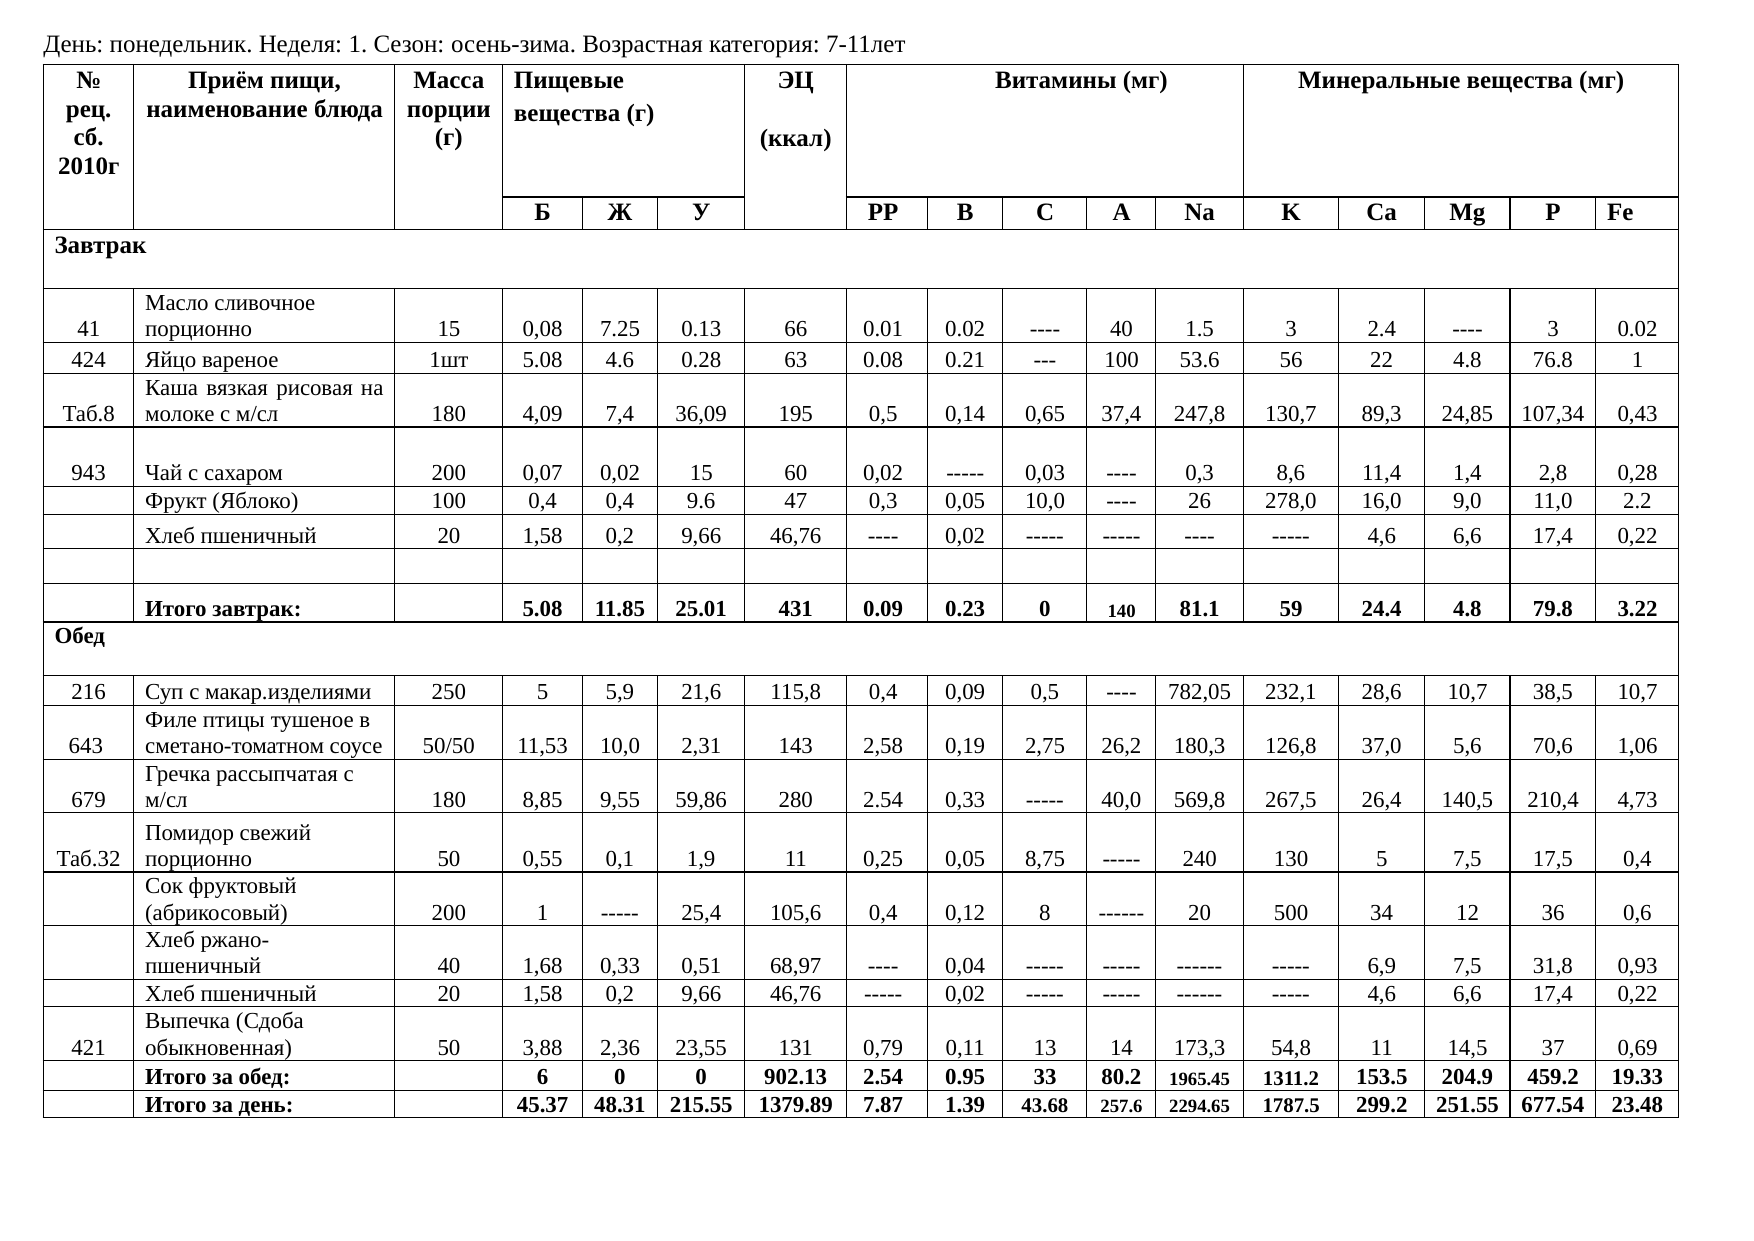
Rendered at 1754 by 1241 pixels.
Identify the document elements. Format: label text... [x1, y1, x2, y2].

table_cell 143 [745, 706, 846, 758]
table_cell 0,03 [1003, 428, 1086, 486]
table_cell 46,65 [1425, 584, 1509, 621]
table_cell ЭЦ (ккал) [745, 65, 846, 229]
table_cell 0,21 [928, 343, 1002, 373]
table_cell 34 [1339, 873, 1424, 925]
table_cell Na [1156, 198, 1243, 229]
table_cell 8,75 [1003, 813, 1086, 871]
table_cell 6,9 [1339, 926, 1424, 979]
table_cell 5 [1339, 813, 1424, 871]
table_cell 180 [395, 374, 502, 426]
table_cell Минеральные вещества (мг) [1244, 65, 1678, 196]
table_cell 1,4 [1425, 428, 1509, 486]
table_cell [745, 549, 846, 582]
table_cell 0,28 [1596, 428, 1678, 486]
table_cell 0,11 [928, 1007, 1002, 1060]
table_cell [1156, 549, 1243, 582]
table_cell 0,13 [658, 289, 744, 342]
table_cell У [658, 198, 744, 229]
table_cell 4,8 [1425, 343, 1509, 373]
table_cell 53,6 [1156, 343, 1243, 373]
table_cell 0,43 [1596, 374, 1678, 426]
table_cell 6,6 [1425, 515, 1509, 548]
table_cell Mg [1425, 198, 1509, 229]
table_cell 9,55 [583, 760, 657, 812]
table_cell 46,76 [745, 980, 846, 1006]
table_cell [920, 676, 927, 705]
table_cell 0,14 [928, 374, 1002, 426]
table_cell 180,3 [1156, 706, 1243, 758]
table_cell Завтрак [44, 230, 1678, 288]
table_cell [658, 549, 744, 582]
table_cell 37,4 [1087, 374, 1155, 426]
table_cell [920, 487, 927, 514]
table_cell 0,33 [928, 760, 1002, 812]
table_cell 329,2 [1156, 584, 1243, 621]
table_cell 144,79 [658, 1061, 744, 1089]
table_cell 0,02 [847, 428, 920, 486]
table_cell ---- [847, 515, 920, 548]
table_cell 9,0 [1425, 487, 1509, 514]
table_cell 943 [44, 428, 133, 486]
table_cell А [1087, 198, 1155, 229]
table_cell 0,08 [503, 289, 582, 342]
table_cell 66 [745, 289, 846, 342]
table_cell 54,8 [1244, 1007, 1338, 1060]
table_cell 50/50 [395, 706, 502, 758]
table_cell 459,2 [1511, 1061, 1595, 1089]
table_cell 5 [503, 676, 582, 705]
table_cell 0,4 [583, 487, 657, 514]
table_cell Fe [1596, 198, 1678, 229]
table_cell 63 [745, 343, 846, 373]
table_cell Итого за обед: [134, 1061, 394, 1089]
table_cell Б [503, 198, 582, 229]
table_cell 1311,2 [1244, 1061, 1338, 1089]
table_cell 5,6 [1425, 706, 1509, 758]
table_cell 33 [1003, 1061, 1086, 1089]
table_cell ----- [1003, 926, 1086, 979]
table_cell 177,4 [1087, 584, 1155, 621]
table_cell 2,8 [1511, 428, 1595, 486]
table_cell [847, 549, 920, 582]
table_cell 1,68 [503, 926, 582, 979]
table_cell 7,4 [583, 374, 657, 426]
table_cell 0,95 [928, 1061, 1002, 1089]
table_cell 59,86 [658, 760, 744, 812]
table_cell 37 [1511, 1007, 1595, 1060]
table_cell 13 [1003, 1007, 1086, 1060]
table_cell 2,54 [847, 760, 920, 812]
table_cell 48,31 [583, 1091, 657, 1117]
table_cell Ж [583, 198, 657, 229]
table_cell [920, 1007, 927, 1060]
table_cell 677,54 [1511, 1091, 1595, 1117]
table_cell 0,22 [1596, 980, 1678, 1006]
table_cell [44, 584, 133, 621]
table_cell [44, 515, 133, 548]
table_cell [395, 1061, 502, 1089]
table_cell Хлеб ржано-пшеничный [134, 926, 394, 979]
table_cell 0,65 [1003, 374, 1086, 426]
table_cell 5,39 [920, 1061, 927, 1089]
table_cell 28,44 [583, 1061, 657, 1089]
table_cell 15 [658, 428, 744, 486]
table_cell [1511, 549, 1595, 582]
table_cell 9,66 [658, 515, 744, 548]
table_cell 10,7 [1425, 676, 1509, 705]
table_cell 0,01 [847, 289, 920, 342]
table_cell 0,5 [847, 374, 920, 426]
table_cell 0,05 [928, 813, 1002, 871]
table_cell 89,3 [1339, 374, 1424, 426]
table_cell 0,79 [847, 1007, 920, 1060]
table_cell 477,76 [745, 584, 846, 621]
table_cell 204,9 [1425, 1061, 1509, 1089]
table_cell [134, 549, 394, 582]
table_cell ----- [1244, 515, 1338, 548]
table_cell [1003, 549, 1086, 582]
table_cell 0,12 [928, 873, 1002, 925]
table_cell 7,25 [583, 289, 657, 342]
table_cell 24,85 [1425, 374, 1509, 426]
table_cell 5,9 [583, 676, 657, 705]
table_cell [928, 549, 1002, 582]
table_cell K [1244, 198, 1338, 229]
table_cell [920, 343, 927, 373]
table_cell 60 [745, 428, 846, 486]
table_cell ---- [847, 926, 920, 979]
table_cell 1379,89 [745, 1091, 846, 1117]
table_cell [44, 873, 133, 925]
table_cell ---- [1087, 676, 1155, 705]
table_cell 0,02 [920, 289, 927, 342]
table_cell 0,69 [1596, 1007, 1678, 1060]
table_cell 210,4 [1511, 760, 1595, 812]
table_cell 0,07 [503, 428, 582, 486]
table_cell Ca [1339, 198, 1424, 229]
table_cell 70,6 [1511, 706, 1595, 758]
table_cell Хлеб пшеничный [134, 515, 394, 548]
table_cell [44, 1091, 133, 1117]
table_cell [44, 926, 133, 979]
table_cell ----- [1087, 926, 1155, 979]
table_cell 126,8 [1244, 706, 1338, 758]
table_cell Помидор свежий порционно [134, 813, 394, 871]
table_cell Таб.32 [44, 813, 133, 871]
table_cell 2,58 [847, 706, 920, 758]
table_cell 1,39 [928, 1091, 1002, 1117]
table_cell 12 [1425, 873, 1509, 925]
table_cell 11 [745, 813, 846, 871]
table_cell 11 [920, 1091, 927, 1117]
table_cell 4,15 [1596, 584, 1678, 621]
table_cell 25,4 [658, 873, 744, 925]
table_cell 0,91 [847, 584, 920, 621]
table_cell 19,87 [583, 584, 657, 621]
table_cell 9,66 [658, 980, 744, 1006]
table_cell 1965,45 [1156, 1061, 1243, 1089]
table_cell 1 [1596, 343, 1678, 373]
table_cell 8,85 [503, 760, 582, 812]
table_cell ---- [920, 515, 927, 548]
table_cell 0,2 [583, 515, 657, 548]
table_cell 180 [395, 760, 502, 812]
table_cell 0,6 [1596, 873, 1678, 925]
table_cell 476,3 [1244, 584, 1338, 621]
table_cell 251,55 [1425, 1091, 1509, 1117]
table_cell --- [1003, 343, 1086, 373]
table_cell [1244, 549, 1338, 582]
table_cell 11,53 [503, 706, 582, 758]
table_cell 0,33 [583, 926, 657, 979]
table_cell Суп с макар.изделиями [134, 676, 394, 705]
table_cell ----- [928, 428, 1002, 486]
table_cell 569,8 [1156, 760, 1243, 812]
table_cell 34,07 [503, 1061, 582, 1089]
table_cell [44, 980, 133, 1006]
table_cell 21,6 [658, 676, 744, 705]
table_cell [847, 65, 920, 196]
table_cell 299,2 [1339, 1091, 1424, 1117]
table_cell 1,5 [1156, 289, 1243, 342]
table_cell [395, 549, 502, 582]
table_cell 215,55 [658, 1091, 744, 1117]
table_cell 0,02 [928, 515, 1002, 548]
table_cell 131 [745, 1007, 846, 1060]
table_cell 50 [395, 813, 502, 871]
table_cell 0,4 [503, 487, 582, 514]
table_cell ----- [1244, 926, 1338, 979]
table_cell 232,1 [1244, 676, 1338, 705]
table_cell Чай с сахаром [134, 428, 394, 486]
table_cell 11,0 [1511, 487, 1595, 514]
table_cell 11,3 [503, 584, 582, 621]
table_cell ------ [1087, 873, 1155, 925]
table_cell [395, 1091, 502, 1117]
table_cell РР [847, 198, 920, 229]
table_cell 17,4 [1511, 515, 1595, 548]
table_cell 0,05 [928, 487, 1002, 514]
table_cell 107,34 [1511, 374, 1595, 426]
table_cell 26,4 [1339, 760, 1424, 812]
table_cell [1596, 549, 1678, 582]
table_cell 195 [745, 374, 846, 426]
table_cell 14,5 [1425, 1007, 1509, 1060]
table_cell 4,6 [1339, 980, 1424, 1006]
table_cell 267,5 [1244, 760, 1338, 812]
table_cell [920, 428, 927, 486]
table_cell Обед [44, 623, 1678, 675]
table_cell 0,02 [928, 289, 1002, 342]
table_cell ----- [583, 873, 657, 925]
table_cell Сок фруктовый (абрикосовый) [134, 873, 394, 925]
table_cell 1,58 [503, 980, 582, 1006]
table_cell 0,1 [583, 813, 657, 871]
table_cell [1087, 549, 1155, 582]
table_cell [920, 980, 927, 1006]
table_cell 247,8 [1156, 374, 1243, 426]
table_cell 4,6 [583, 343, 657, 373]
table_cell Выпечка (Сдоба обыкновенная) [134, 1007, 394, 1060]
table_cell 3 [1244, 289, 1338, 342]
table_cell 105,6 [745, 873, 846, 925]
table_cell 15 [395, 289, 502, 342]
table_cell 643 [44, 706, 133, 758]
table_cell [1425, 549, 1509, 582]
table_cell 41 [44, 289, 133, 342]
table_cell 1,9 [658, 813, 744, 871]
table_cell Итого за день: [134, 1091, 394, 1117]
table_cell 2,36 [583, 1007, 657, 1060]
table_cell 23,48 [1596, 1091, 1678, 1117]
table_cell [920, 584, 927, 621]
table_cell 7,5 [1425, 813, 1509, 871]
table_cell 278,0 [1244, 487, 1338, 514]
table_cell [920, 706, 927, 758]
table_cell В [928, 198, 1002, 229]
table_cell 6,96 [847, 1061, 920, 1089]
table_cell [44, 487, 133, 514]
table_cell ------ [1156, 980, 1243, 1006]
table_cell ---- [1087, 487, 1155, 514]
table_cell 70,76 [658, 584, 744, 621]
table_cell Каша вязкая рисовая на молоке с м/сл [134, 374, 394, 426]
table_cell 0,3 [1156, 428, 1243, 486]
table_cell Витамины (мг) [920, 65, 1243, 196]
table_cell 115,8 [745, 676, 846, 705]
table_cell [583, 549, 657, 582]
table_cell 40,0 [1087, 760, 1155, 812]
table_cell Гречка рассыпчатая с м/сл [134, 760, 394, 812]
table_cell № рец. сб. 2010г [44, 65, 133, 229]
table_cell 0,4 [847, 676, 920, 705]
table_cell 4,09 [503, 374, 582, 426]
table_cell 56 [1244, 343, 1338, 373]
table_cell [920, 873, 927, 925]
table_cell 902,13 [745, 1061, 846, 1089]
table_cell 130,7 [1244, 374, 1338, 426]
table_cell 80,2 [1087, 1061, 1155, 1089]
table_cell 40 [395, 926, 502, 979]
table_cell 0,3 [847, 487, 920, 514]
table_cell 17,4 [1511, 980, 1595, 1006]
table_cell 28,6 [1339, 676, 1424, 705]
table_cell 216 [44, 676, 133, 705]
table_cell [395, 584, 502, 621]
table_cell Фрукт (Яблоко) [134, 487, 394, 514]
table_cell Яйцо вареное [134, 343, 394, 373]
table_cell 0,51 [658, 926, 744, 979]
table_cell 11 [1339, 1007, 1424, 1060]
table_cell 4,73 [1596, 760, 1678, 812]
table_cell 153,5 [1339, 1061, 1424, 1089]
table_cell 679 [44, 760, 133, 812]
table_cell Пищевые вещества (г) [503, 65, 744, 196]
table_cell [920, 926, 927, 979]
table_cell 424 [44, 343, 133, 373]
table_cell ---- [1425, 289, 1509, 342]
table_cell 9,6 [658, 487, 744, 514]
table_cell 240 [1156, 813, 1243, 871]
table_cell 50 [395, 1007, 502, 1060]
table_cell 0,09 [928, 676, 1002, 705]
table_cell Итого завтрак: [134, 584, 394, 621]
table_cell 8,6 [1244, 428, 1338, 486]
table_cell 2,2 [1596, 487, 1678, 514]
table_cell ----- [1244, 980, 1338, 1006]
table_cell [44, 1061, 133, 1089]
table_cell 43,68 [1003, 1091, 1086, 1117]
table_cell [1339, 549, 1424, 582]
table_cell 68,97 [745, 926, 846, 979]
table_cell 22 [1339, 343, 1424, 373]
table_cell 40 [1087, 289, 1155, 342]
table_cell 2294,65 [1156, 1091, 1243, 1117]
table_cell 20 [395, 515, 502, 548]
table_cell ----- [1003, 515, 1086, 548]
table_cell ----- [1087, 515, 1155, 548]
table_cell 8 [1003, 873, 1086, 925]
table_cell 1,58 [503, 515, 582, 548]
table_cell 14 [1087, 1007, 1155, 1060]
table_cell 0,02 [928, 980, 1002, 1006]
table_cell 3 [1511, 289, 1595, 342]
table_cell P [1511, 198, 1595, 229]
table_cell [503, 549, 582, 582]
table_cell 0,04 [928, 926, 1002, 979]
table_cell 0,22 [1596, 515, 1678, 548]
table_cell 218,34 [1511, 584, 1595, 621]
table_cell 100 [395, 487, 502, 514]
table_cell Приём пищи, наименование блюда [134, 65, 394, 229]
table_cell [44, 549, 133, 582]
table_cell 46,76 [745, 515, 846, 548]
table_cell 23,55 [658, 1007, 744, 1060]
table_cell Хлеб пшеничный [134, 980, 394, 1006]
table_cell 0,93 [1596, 926, 1678, 979]
table_cell 7,5 [1425, 926, 1509, 979]
table_cell 1,06 [1596, 706, 1678, 758]
table_cell 26 [1156, 487, 1243, 514]
table_cell 38,5 [1511, 676, 1595, 705]
table_cell 0,2 [583, 980, 657, 1006]
table_cell 0,19 [928, 706, 1002, 758]
table_cell 17,5 [1511, 813, 1595, 871]
table_cell 2,31 [658, 706, 744, 758]
table_cell 200 [395, 428, 502, 486]
table_cell 0,4 [847, 873, 920, 925]
table_cell 0,02 [583, 428, 657, 486]
table_cell 257,6 [1087, 1091, 1155, 1117]
table_cell ----- [847, 980, 920, 1006]
table_cell 250 [395, 676, 502, 705]
table_cell 0,02 [1596, 289, 1678, 342]
table_cell ---- [1087, 428, 1155, 486]
table_cell С [1003, 198, 1086, 229]
table_cell 7,87 [847, 1091, 920, 1117]
table_cell ----- [1087, 980, 1155, 1006]
table_cell 10,7 [1596, 676, 1678, 705]
table_cell ----- [1003, 760, 1086, 812]
table_cell 37,0 [1339, 706, 1424, 758]
table_cell 76,8 [1511, 343, 1595, 373]
table_cell 4,6 [1339, 515, 1424, 548]
table_cell 10,0 [1003, 487, 1086, 514]
table_cell 0,25 [847, 813, 920, 871]
table_cell 280 [745, 760, 846, 812]
table_cell [920, 813, 927, 871]
table_cell 31,8 [1511, 926, 1595, 979]
table_cell Филе птицы тушеное в сметано-томатном соусе [134, 706, 394, 758]
table_cell 0,4 [1596, 813, 1678, 871]
table_cell ---- [1003, 289, 1086, 342]
table_cell 10,68 [1003, 584, 1086, 621]
table_cell 2,4 [1339, 289, 1424, 342]
table_cell 47 [745, 487, 846, 514]
table_cell ------ [1156, 926, 1243, 979]
table_cell 0,44 [928, 584, 1002, 621]
table_cell [920, 374, 927, 426]
table_cell 5,08 [503, 343, 582, 373]
table_cell 11,4 [1339, 428, 1424, 486]
table_cell 500 [1244, 873, 1338, 925]
table_cell 26,2 [1087, 706, 1155, 758]
table_header [1670, 30, 1679, 64]
table_cell 421 [44, 1007, 133, 1060]
table_cell 1787,5 [1244, 1091, 1338, 1117]
table_cell 16,0 [1339, 487, 1424, 514]
table_cell 20 [395, 980, 502, 1006]
table_cell 782,05 [1156, 676, 1243, 705]
table_cell 100 [1087, 343, 1155, 373]
table_cell 2,75 [1003, 706, 1086, 758]
table_cell 19,33 [1596, 1061, 1678, 1089]
table_cell 145,7 [1339, 584, 1424, 621]
table_header День: понедельник. Неделя: 1. Сезон: осень-зима. Возрастная категория: 7-11лет [43, 30, 1669, 64]
table_cell 200 [395, 873, 502, 925]
table_cell 6,6 [1425, 980, 1509, 1006]
table_cell 20 [1156, 873, 1243, 925]
table_cell 1шт [395, 343, 502, 373]
table_cell 45,37 [503, 1091, 582, 1117]
table_cell РР [920, 198, 927, 229]
table_cell [920, 549, 927, 582]
table_cell 10,0 [583, 706, 657, 758]
table_cell ---- [1156, 515, 1243, 548]
table_cell 0,28 [658, 343, 744, 373]
table_cell 0,55 [503, 813, 582, 871]
table_cell 173,3 [1156, 1007, 1243, 1060]
table_cell ----- [1087, 813, 1155, 871]
table_cell Масло сливочное порционно [134, 289, 394, 342]
table_cell Таб.8 [44, 374, 133, 426]
table_cell 140,5 [1425, 760, 1509, 812]
table_cell 1 [503, 873, 582, 925]
table_cell 36 [1511, 873, 1595, 925]
table_cell ----- [1003, 980, 1086, 1006]
table_cell 2,54 [920, 760, 927, 812]
table_cell 0,08 [847, 343, 920, 373]
table_cell 0,5 [1003, 676, 1086, 705]
table_cell 3,88 [503, 1007, 582, 1060]
table_cell 130 [1244, 813, 1338, 871]
table_cell Масса порции (г) [395, 65, 502, 229]
table_cell 36,09 [658, 374, 744, 426]
